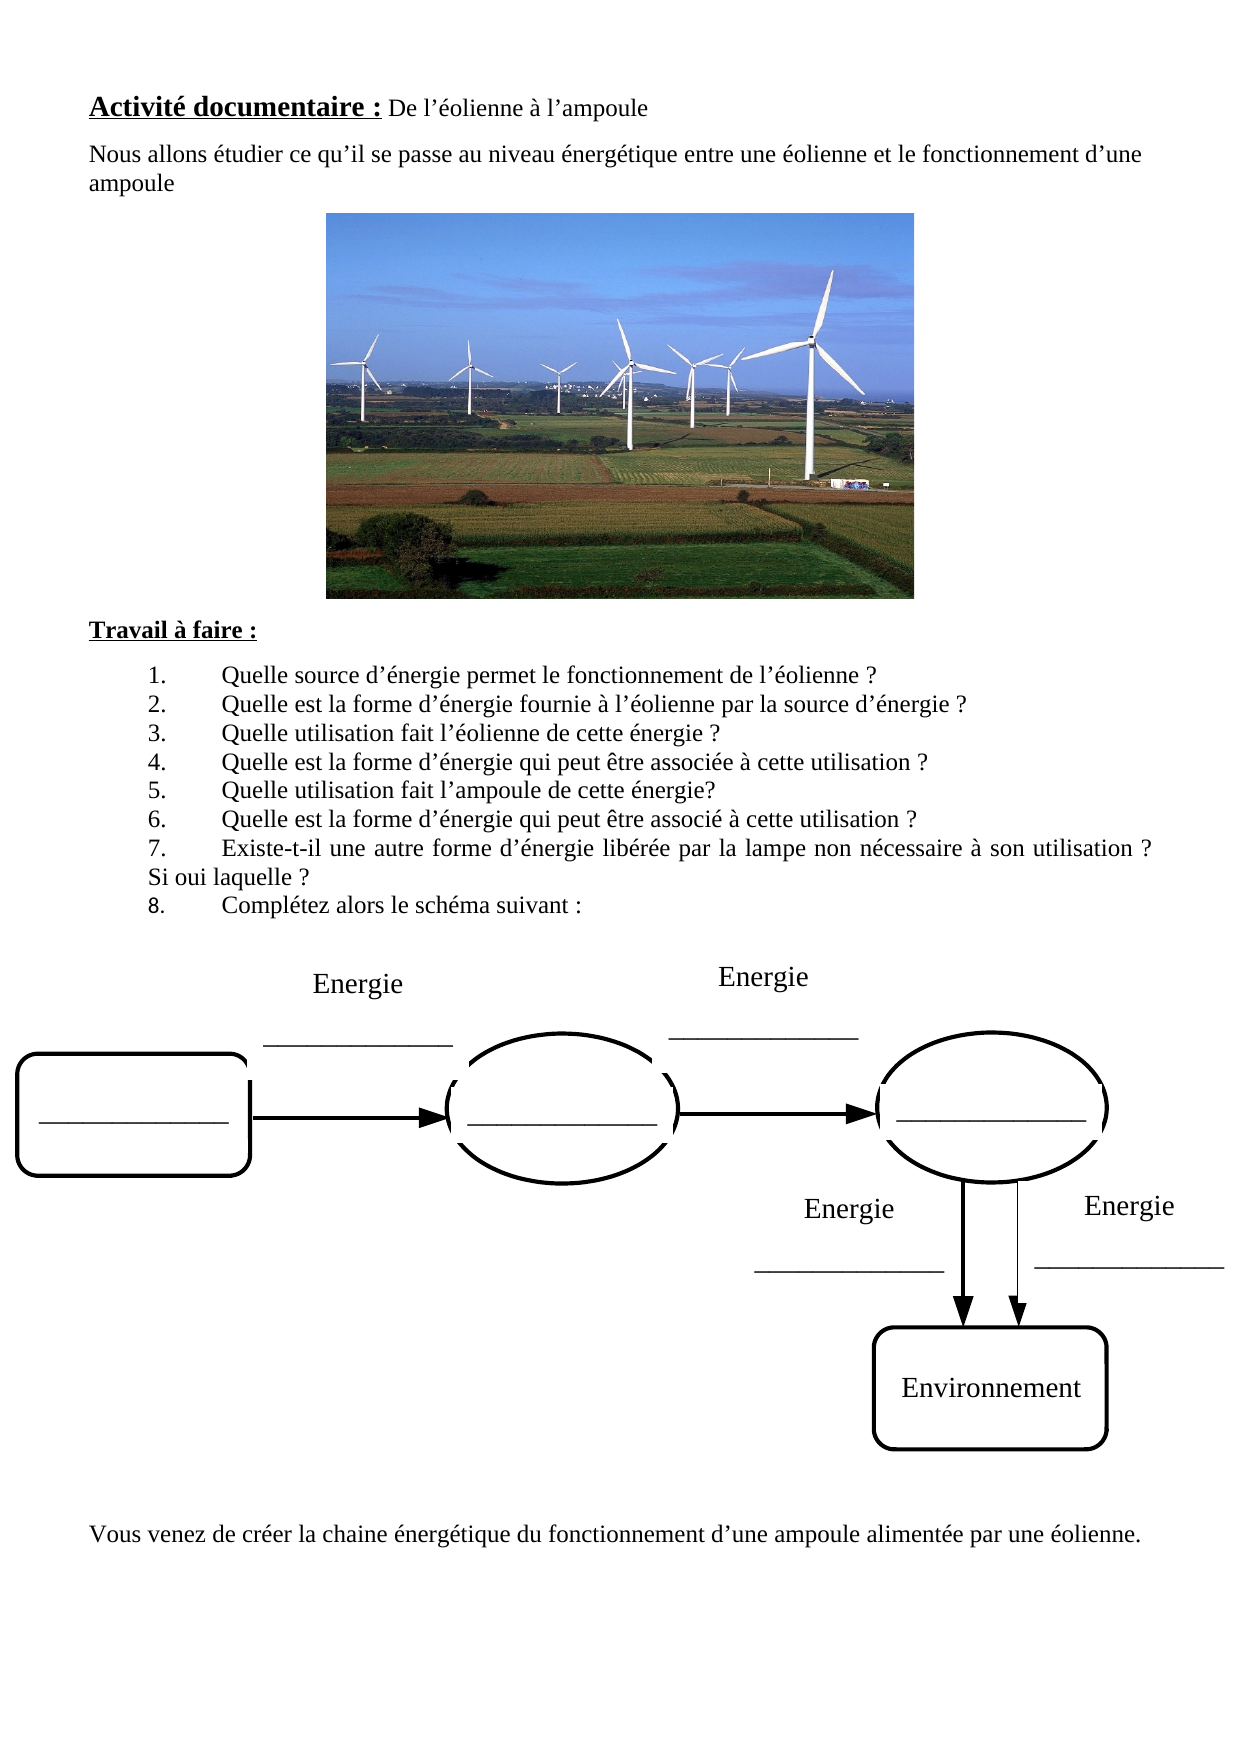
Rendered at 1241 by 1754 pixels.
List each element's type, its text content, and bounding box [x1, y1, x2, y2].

list [23, 1086, 244, 1142]
text Nous allons étudier ce qu’il se passe au niveau énergétique entre une éolienne et le fonctionnement d’une ampoule [88, 139, 1152, 196]
list Complétez alors le schéma suivant : [148, 890, 1152, 919]
list Energie _____________ [1033, 1188, 1225, 1272]
list Quelle utilisation fait l’ampoule de cette énergie? [148, 775, 1152, 804]
list [652, 951, 874, 1073]
list [738, 1184, 960, 1306]
list Environnement [895, 1371, 1087, 1404]
list [880, 1363, 1102, 1419]
list Quelle utilisation fait l’éolienne de cette énergie ? [148, 718, 1152, 747]
list _____________ [38, 1093, 229, 1127]
text Travail à faire : [88, 615, 1152, 644]
list [247, 958, 469, 1080]
list Existe-t-il une autre forme d’énergie libérée par la lampe non nécessaire à son utilisation ? Si oui laquelle ? [148, 833, 1152, 890]
list [451, 1087, 673, 1143]
list Quelle est la forme d’énergie fournie à l’éolienne par la source d’énergie ? [148, 689, 1152, 718]
list Energie _____________ [753, 1192, 945, 1276]
list _____________ [895, 1092, 1087, 1125]
list [880, 1084, 1102, 1140]
list Quelle source d’énergie permet le fonctionnement de l’éolienne ? [148, 660, 1152, 689]
list Energie _____________ [262, 966, 454, 1050]
list [1018, 1181, 1240, 1303]
list Quelle est la forme d’énergie qui peut être associée à cette utilisation ? [148, 747, 1152, 775]
list Quelle est la forme d’énergie qui peut être associé à cette utilisation ? [148, 804, 1152, 833]
list _____________ [466, 1095, 658, 1128]
list Energie _____________ [667, 959, 859, 1043]
text Activité documentaire : De l’éolienne à l’ampoule [88, 89, 1152, 122]
list Vous venez de créer la chaine énergétique du fonctionnement d’une ampoule alimentée par une éolienne. [88, 1519, 1152, 1548]
